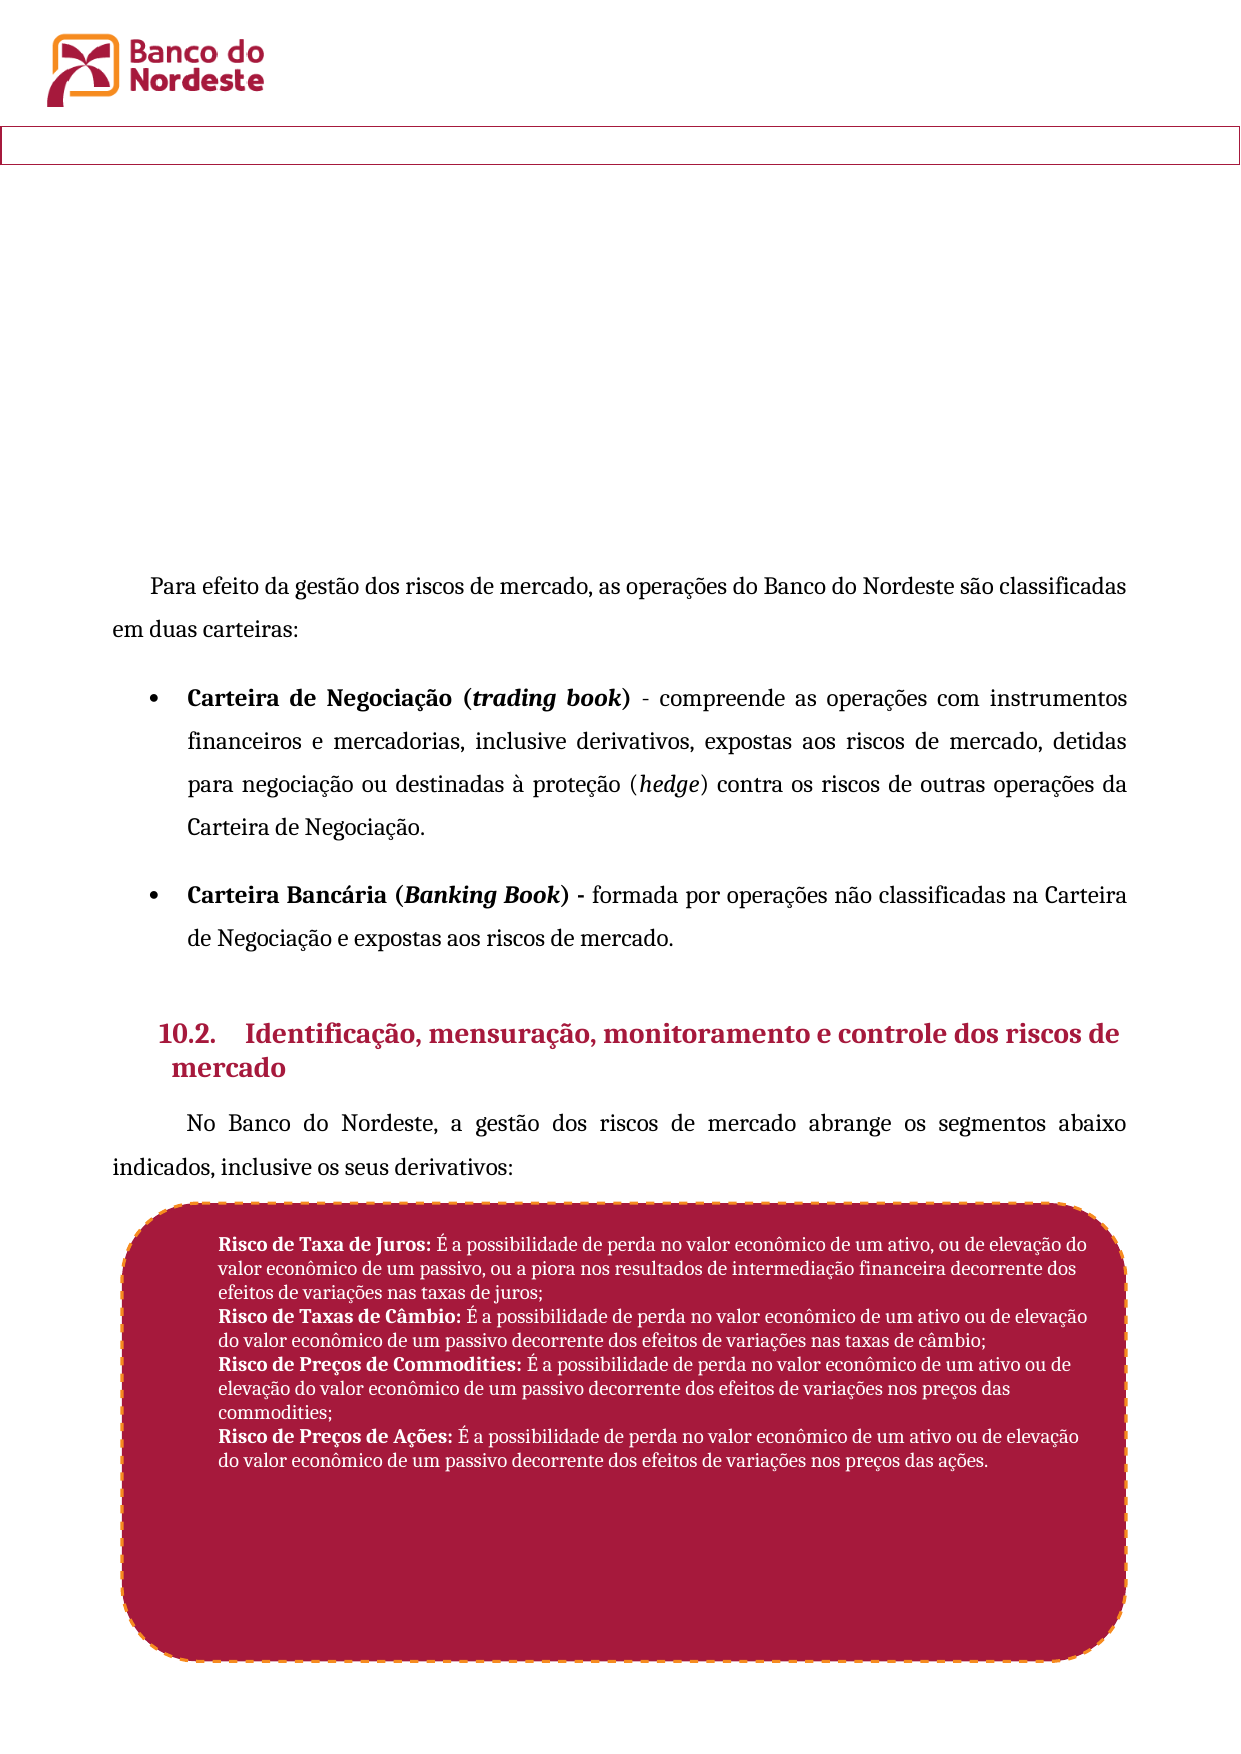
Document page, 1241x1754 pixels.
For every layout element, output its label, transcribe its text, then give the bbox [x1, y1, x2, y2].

list Carteira Bancária (Banking Book) - formada por operações não classificadas na Carteira de Negociação e expostas aos riscos de mercado. [150, 881, 1128, 953]
list Identificação, mensuração, monitoramento e controle dos riscos de mercado [159, 1017, 1128, 1084]
text No Banco do Nordeste, a gestão dos riscos de mercado abrange os segmentos abaixo indicados, inclusive os seus derivativos: [112, 1109, 1128, 1181]
text Para efeito da gestão dos riscos de mercado, as operações do Banco do Nordeste são classificadas em duas carteiras: [112, 572, 1128, 644]
list Carteira de Negociação (trading book) - compreende as operações com instrumentos financeiros e mercadorias, inclusive derivativos, expostas aos riscos de mercado, detidas para negociação ou destinadas à proteção (hedge) contra os riscos de outras operações da Carteira de Negociação. [150, 683, 1128, 842]
